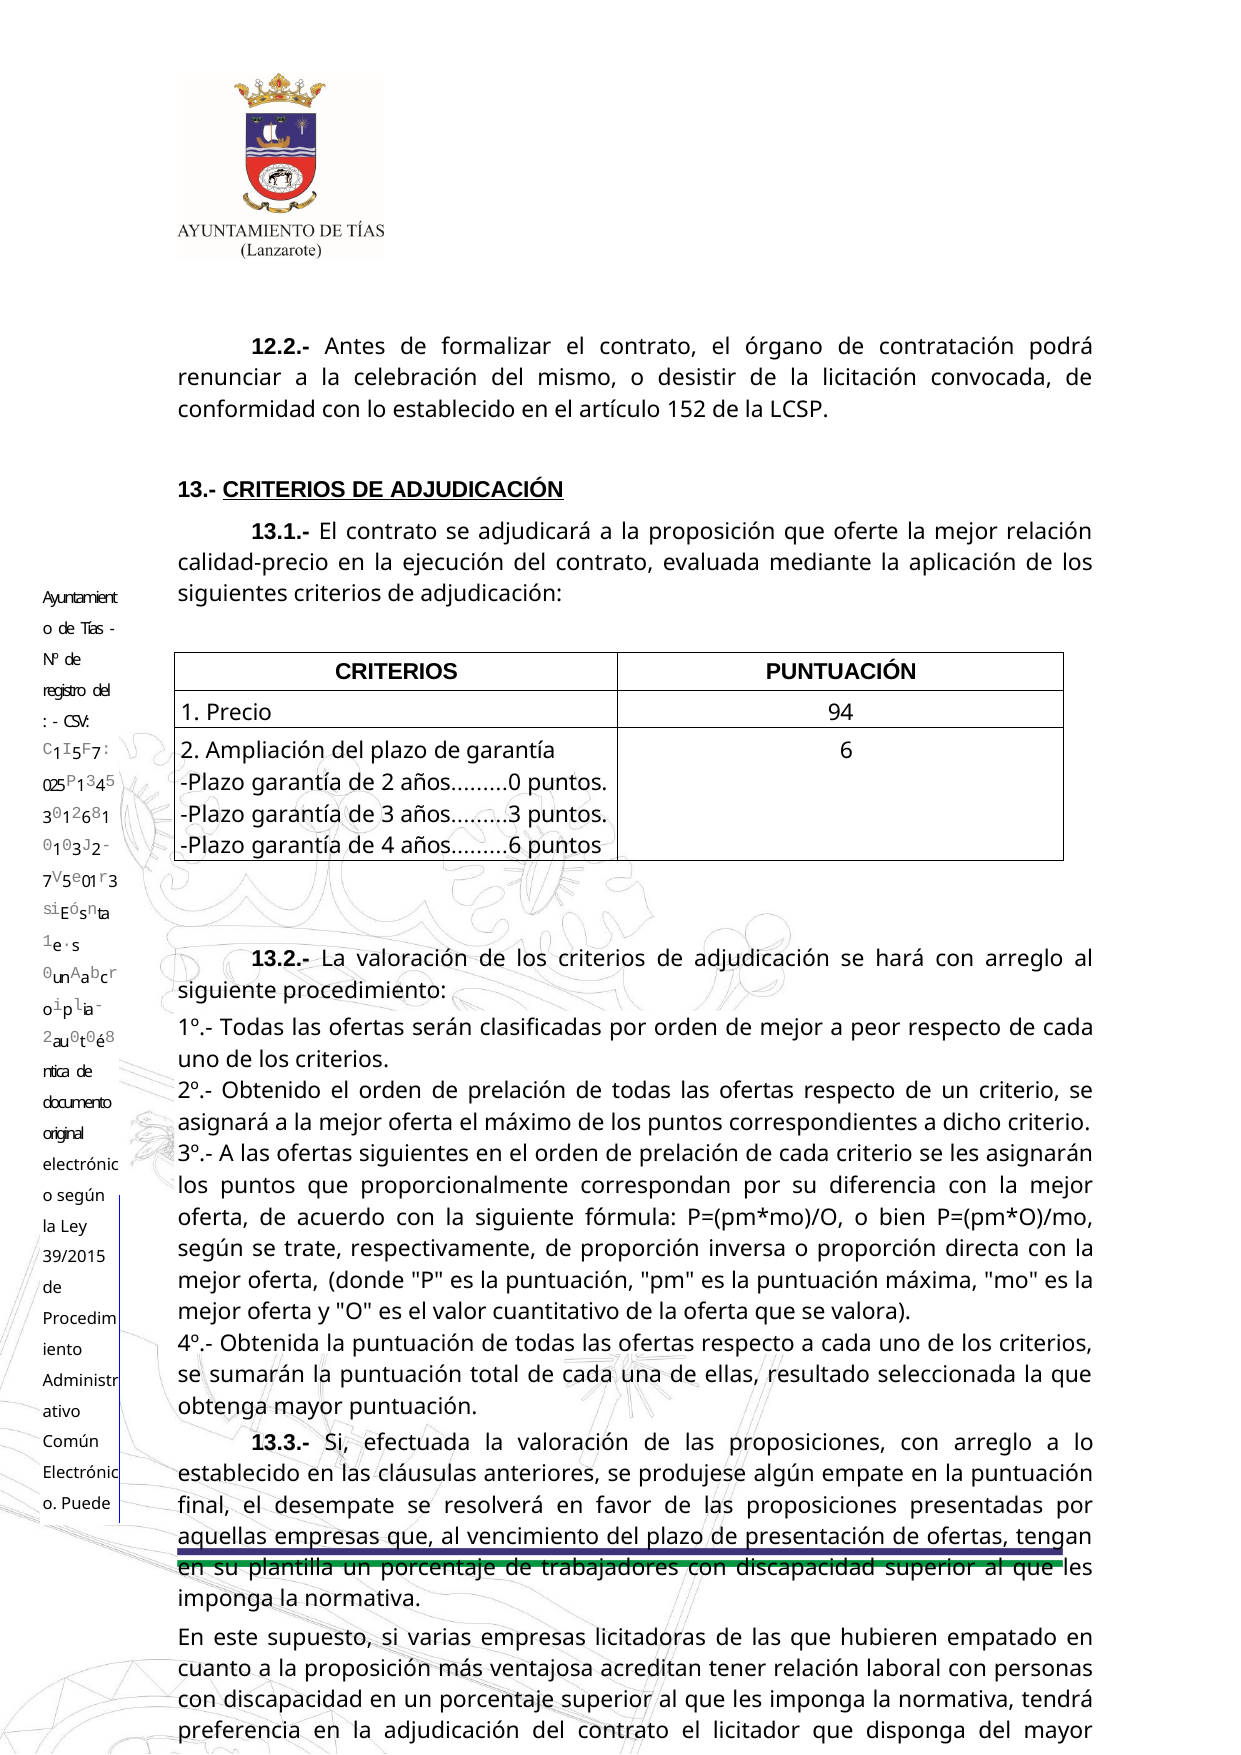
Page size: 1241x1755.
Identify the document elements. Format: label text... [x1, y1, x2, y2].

text 4º.- Obtenida la puntuación de todas las ofertas respecto a cada uno de los criterios, se sumarán la puntuación total de cada una de ellas, resultado seleccionada la que obtenga mayor puntuación. [995, 1354, 1094, 1421]
table_header PUNTUACIÓN [618, 653, 1063, 689]
text 12.2.- Antes de formalizar el contrato, el órgano de contratación podrá renunciar a la celebración del mismo, o desistir de la licitación convocada, de conformidad con lo establecido en el artículo 152 de la LCSP. [177, 330, 1094, 424]
subtitle 13.- CRITERIOS DE ADJUDICACIÓN [177, 476, 1108, 502]
text 13.3.- Si, efectuada la valoración de las proposiciones, con arreglo a lo establecido en las cláusulas anteriores, se produjese algún empate en la puntuación final, el desempate se resolverá en favor de las proposiciones presentadas por aquellas empresas que, al vencimiento del plazo de presentación de ofertas, tengan en su plantilla un porcentaje de trabajadores con discapacidad superior al que les imponga la normativa. [995, 1426, 1094, 1614]
text En este supuesto, si varias empresas licitadoras de las que hubieren empatado en cuanto a la proposición más ventajosa acreditan tener relación laboral con personas con discapacidad en un porcentaje superior al que les imponga la normativa, tendrá preferencia en la adjudicación del contrato el licitador que disponga del mayor porcentaje de trabajadores fijos con discapacidad en su plantilla. [995, 1621, 1094, 1746]
table_cell 1. Precio [175, 691, 617, 725]
text 13.2.- La valoración de los criterios de adjudicación se hará con arreglo al siguiente procedimiento: [995, 942, 1094, 1005]
table_header CRITERIOS [175, 653, 617, 689]
table_cell 6 [995, 728, 1063, 860]
text Ayuntamiento de Tías - Nº de registro del : - CSV: C1I5F7:025P134530126810103J2-7V5e01r3siEósnta 1e.s 0unAabcroiplia-2au0t0é8ntica de documento original electrónico según la Ley 39/2015 de Procedimiento Administrativo Común Electrónico. Puede comprobar su autenticidad en: [42, 586, 119, 1525]
text 13.1.- El contrato se adjudicará a la proposición que oferte la mejor relación calidad-precio en la ejecución del contrato, evaluada mediante la aplicación de los siguientes criterios de adjudicación: [177, 515, 1093, 608]
table_cell 94 [618, 691, 1063, 727]
